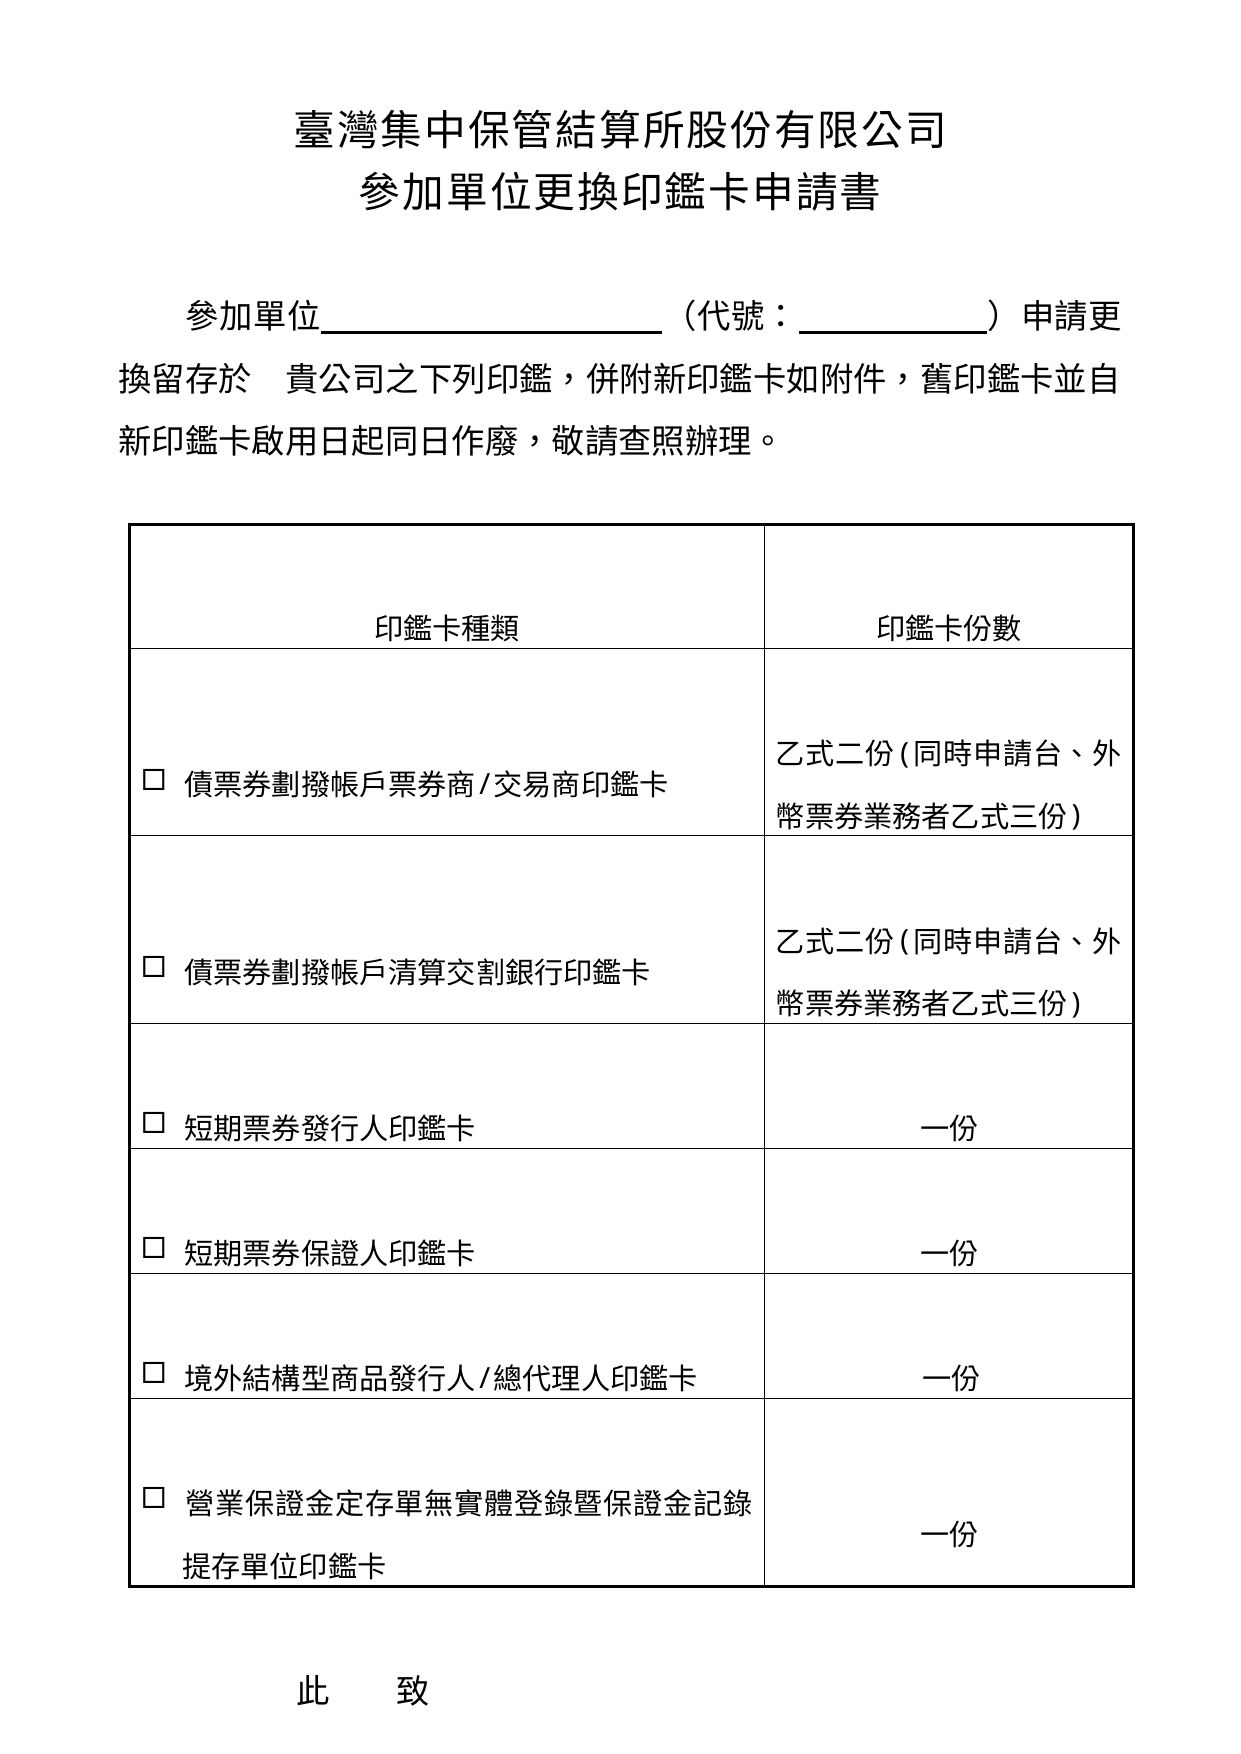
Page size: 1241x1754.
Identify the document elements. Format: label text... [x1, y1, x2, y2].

text 臺灣集中保管結算所股份有限公司 [118, 85, 1122, 148]
table_cell  債票券劃撥帳戶清算交割銀行印鑑卡 [131, 836, 764, 1023]
text 參加單位 （代號： ）申請更換留存於 貴公司之下列印鑑，併附新印鑑卡如附件，舊印鑑卡並自新印鑑卡啟用日起同日作廢，敬請查照辦理。 [118, 273, 1122, 460]
table_cell  債票券劃撥帳戶票券商/交易商印鑑卡 [131, 649, 764, 835]
table_cell 一份 [765, 1399, 1132, 1585]
text 參加單位更換印鑑卡申請書 [118, 148, 1122, 210]
table_cell 一份 [765, 1024, 1132, 1148]
table_cell  短期票券發行人印鑑卡 [131, 1024, 764, 1148]
table_cell 乙式二份(同時申請台、外幣票券業務者乙式三份) [765, 836, 1132, 1023]
table_cell  短期票券保證人印鑑卡 [131, 1149, 764, 1273]
table_cell 一份 [765, 1149, 1132, 1273]
table_cell 乙式二份(同時申請台、外幣票券業務者乙式三份) [765, 649, 1132, 835]
text 此 致 [118, 1648, 1122, 1710]
table_cell 一份 [765, 1274, 1132, 1398]
table_header 印鑑卡份數 [765, 526, 1132, 648]
table_header 印鑑卡種類 [131, 526, 764, 648]
table_cell  境外結構型商品發行人/總代理人印鑑卡 [131, 1274, 764, 1398]
table_cell  營業保證金定存單無實體登錄暨保證金記錄提存單位印鑑卡 [131, 1399, 764, 1585]
